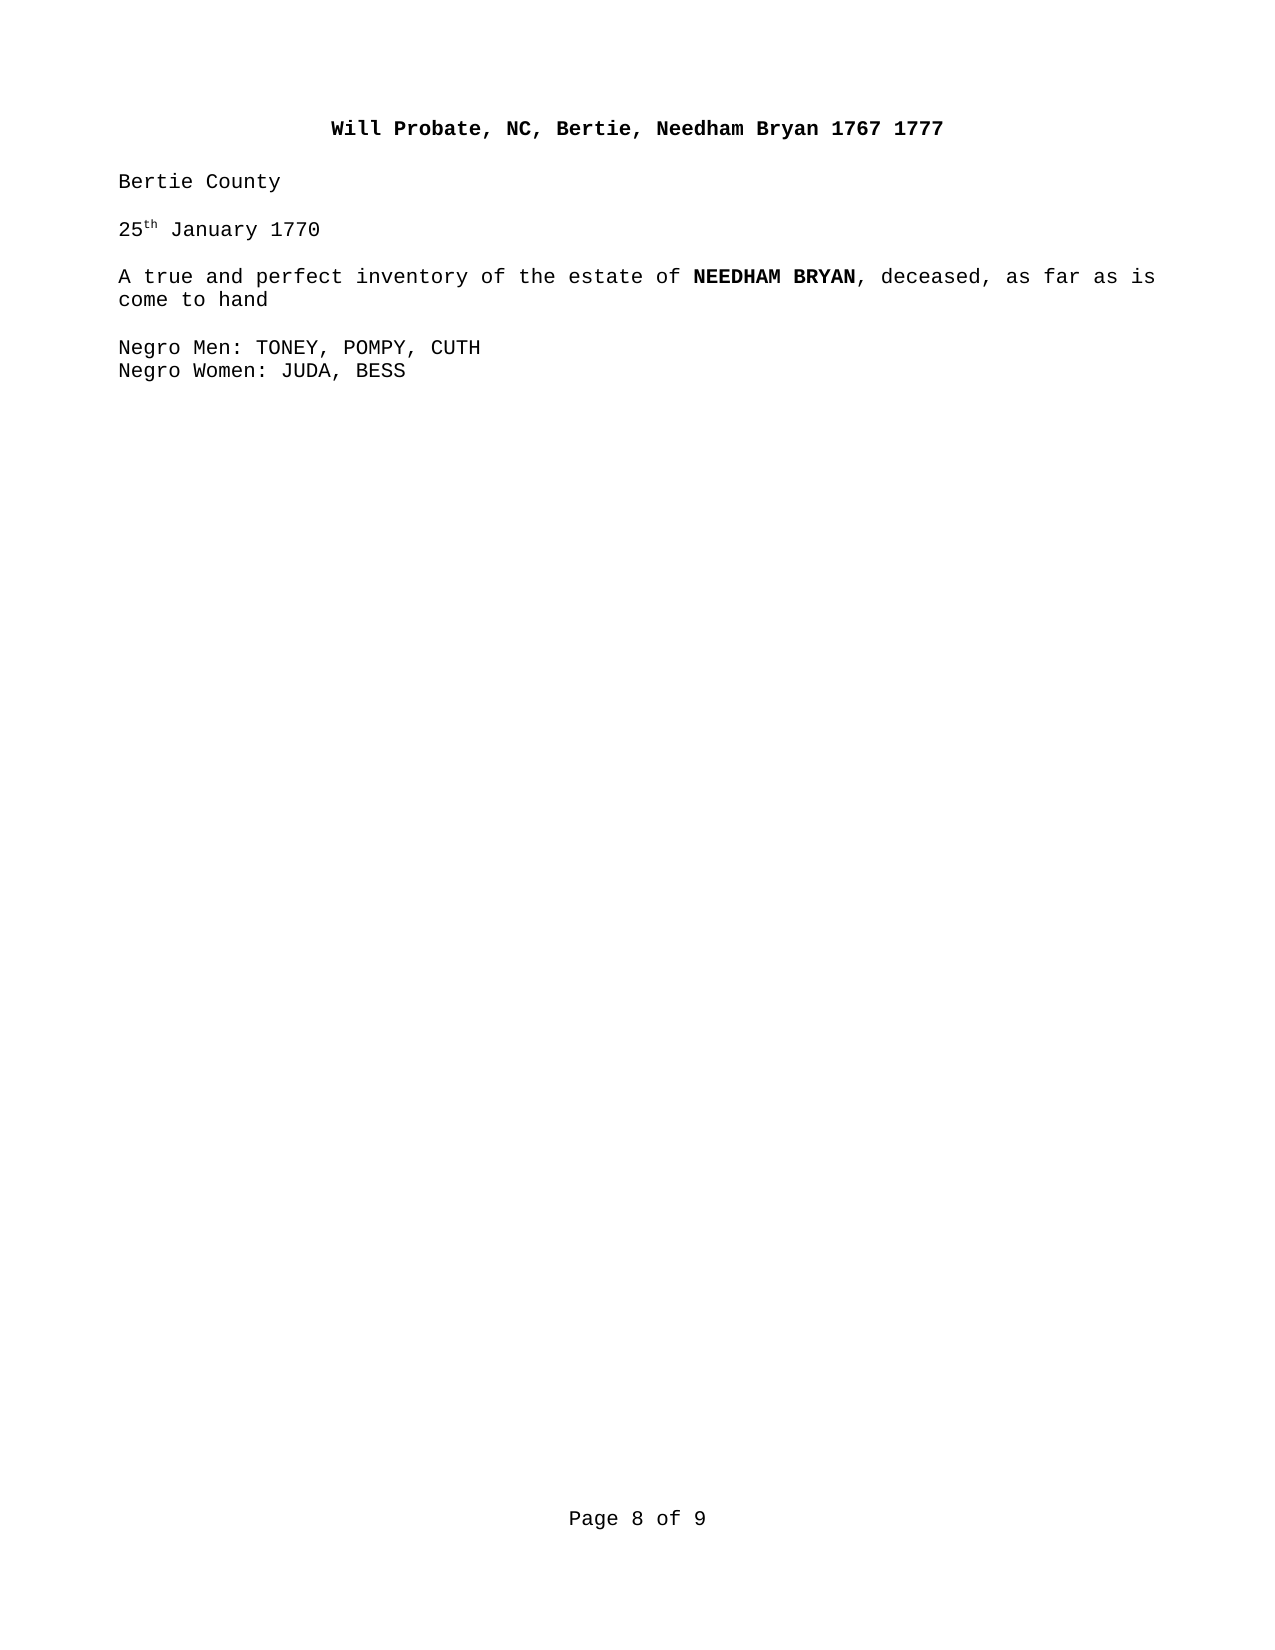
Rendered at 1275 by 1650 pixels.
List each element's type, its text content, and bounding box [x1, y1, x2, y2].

text Bertie County [118, 171, 1157, 195]
text 25th January 1770 [118, 218, 1157, 242]
text Negro Men: Toney, Pompy, Cuth [118, 337, 1157, 360]
text Negro Women: Juda, Bess [118, 360, 1157, 384]
text A true and perfect inventory of the estate of Needham Bryan, deceased, as far as is come to hand [118, 266, 1157, 313]
